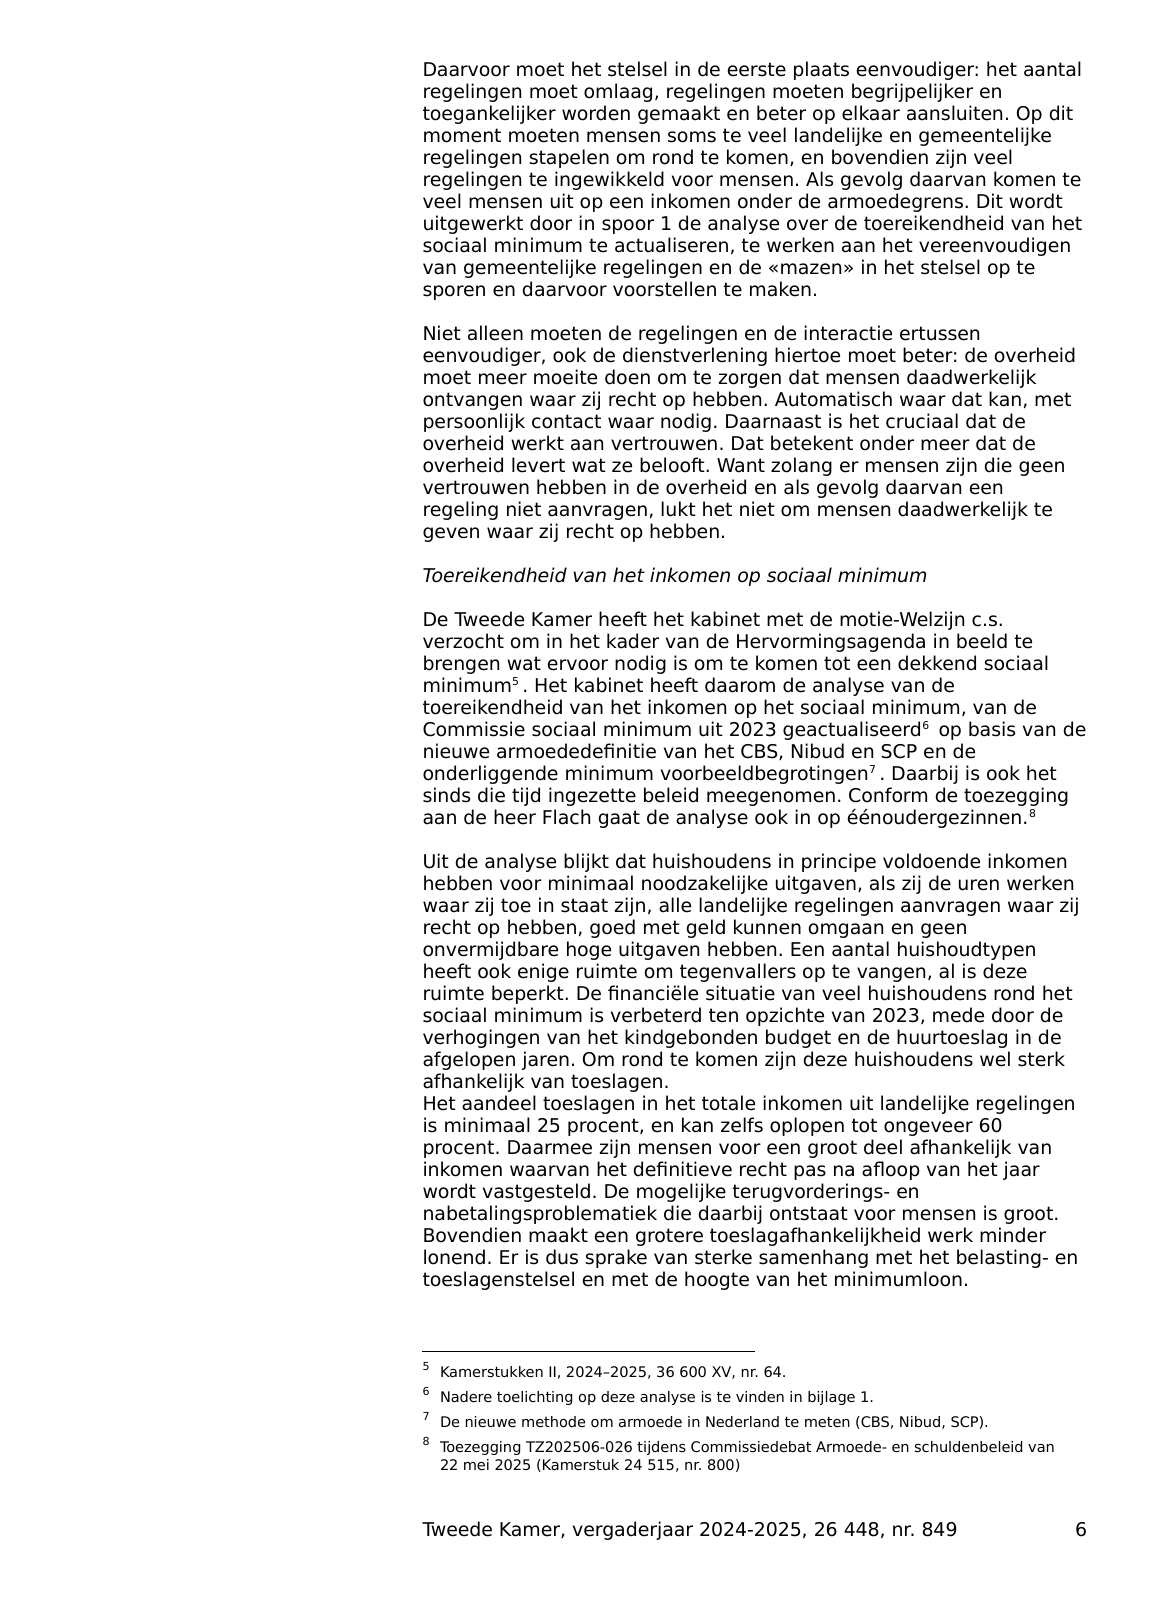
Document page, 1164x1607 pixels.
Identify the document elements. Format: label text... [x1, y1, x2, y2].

text Niet alleen moeten de regelingen en de interactie ertussen eenvoudiger, ook de dienstverlening hiertoe moet beter: de overheid moet meer moeite doen om te zorgen dat mensen daadwerkelijk ontvangen waar zij recht op hebben. Automatisch waar dat kan, met persoonlijk contact waar nodig. Daarnaast is het cruciaal dat de overheid werkt aan vertrouwen. Dat betekent onder meer dat de overheid levert wat ze belooft. Want zolang er mensen zijn die geen vertrouwen hebben in de overheid en als gevolg daarvan een regeling niet aanvragen, lukt het niet om mensen daadwerkelijk te geven waar zij recht op hebben. [422, 323, 1087, 543]
subtitle Toereikendheid van het inkomen op sociaal minimum [422, 565, 1087, 587]
text De Tweede Kamer heeft het kabinet met de motie-Welzijn c.s. verzocht om in het kader van de Hervormingsagenda in beeld te brengen wat ervoor nodig is om te komen tot een dekkend sociaal minimum. Het kabinet heeft daarom de analyse van de toereikendheid van het inkomen op het sociaal minimum, van de Commissie sociaal minimum uit 2023 geactualiseerd op basis van de nieuwe armoededefinitie van het CBS, Nibud en SCP en de onderliggende minimum voorbeeldbegrotingen. Daarbij is ook het sinds die tijd ingezette beleid meegenomen. Conform de toezegging aan de heer Flach gaat de analyse ook in op éénoudergezinnen. [422, 609, 1087, 829]
text Uit de analyse blijkt dat huishoudens in principe voldoende inkomen hebben voor minimaal noodzakelijke uitgaven, als zij de uren werken waar zij toe in staat zijn, alle landelijke regelingen aanvragen waar zij recht op hebben, goed met geld kunnen omgaan en geen onvermijdbare hoge uitgaven hebben. Een aantal huishoudtypen heeft ook enige ruimte om tegenvallers op te vangen, al is deze ruimte beperkt. De financiële situatie van veel huishoudens rond het sociaal minimum is verbeterd ten opzichte van 2023, mede door de verhogingen van het kindgebonden budget en de huurtoeslag in de afgelopen jaren. Om rond te komen zijn deze huishoudens wel sterk afhankelijk van toeslagen. [422, 851, 1087, 1093]
text Daarvoor moet het stelsel in de eerste plaats eenvoudiger: het aantal regelingen moet omlaag, regelingen moeten begrijpelijker en toegankelijker worden gemaakt en beter op elkaar aansluiten. Op dit moment moeten mensen soms te veel landelijke en gemeentelijke regelingen stapelen om rond te komen, en bovendien zijn veel regelingen te ingewikkeld voor mensen. Als gevolg daarvan komen te veel mensen uit op een inkomen onder de armoedegrens. Dit wordt uitgewerkt door in spoor 1 de analyse over de toereikendheid van het sociaal minimum te actualiseren, te werken aan het vereenvoudigen van gemeentelijke regelingen en de «mazen» in het stelsel op te sporen en daarvoor voorstellen te maken. [422, 59, 1087, 301]
text Het aandeel toeslagen in het totale inkomen uit landelijke regelingen is minimaal 25 procent, en kan zelfs oplopen tot ongeveer 60 procent. Daarmee zijn mensen voor een groot deel afhankelijk van inkomen waarvan het definitieve recht pas na afloop van het jaar wordt vastgesteld. De mogelijke terugvorderings- en nabetalingsproblematiek die daarbij ontstaat voor mensen is groot. Bovendien maakt een grotere toeslagafhankelijkheid werk minder lonend. Er is dus sprake van sterke samenhang met het belasting- en toeslagenstelsel en met de hoogte van het minimumloon. [422, 1093, 1087, 1291]
text Nadere toelichting op deze analyse is te vinden in bijlage 1. [422, 1385, 1087, 1407]
text Toezegging TZ202506-026 tijdens Commissiedebat Armoede- en schuldenbeleid van 22 mei 2025 (Kamerstuk 24 515, nr. 800) [422, 1435, 1087, 1474]
text Kamerstukken II, 2024–2025, 36 600 XV, nr. 64. [422, 1360, 1087, 1382]
text De nieuwe methode om armoede in Nederland te meten (CBS, Nibud, SCP). [422, 1410, 1087, 1432]
